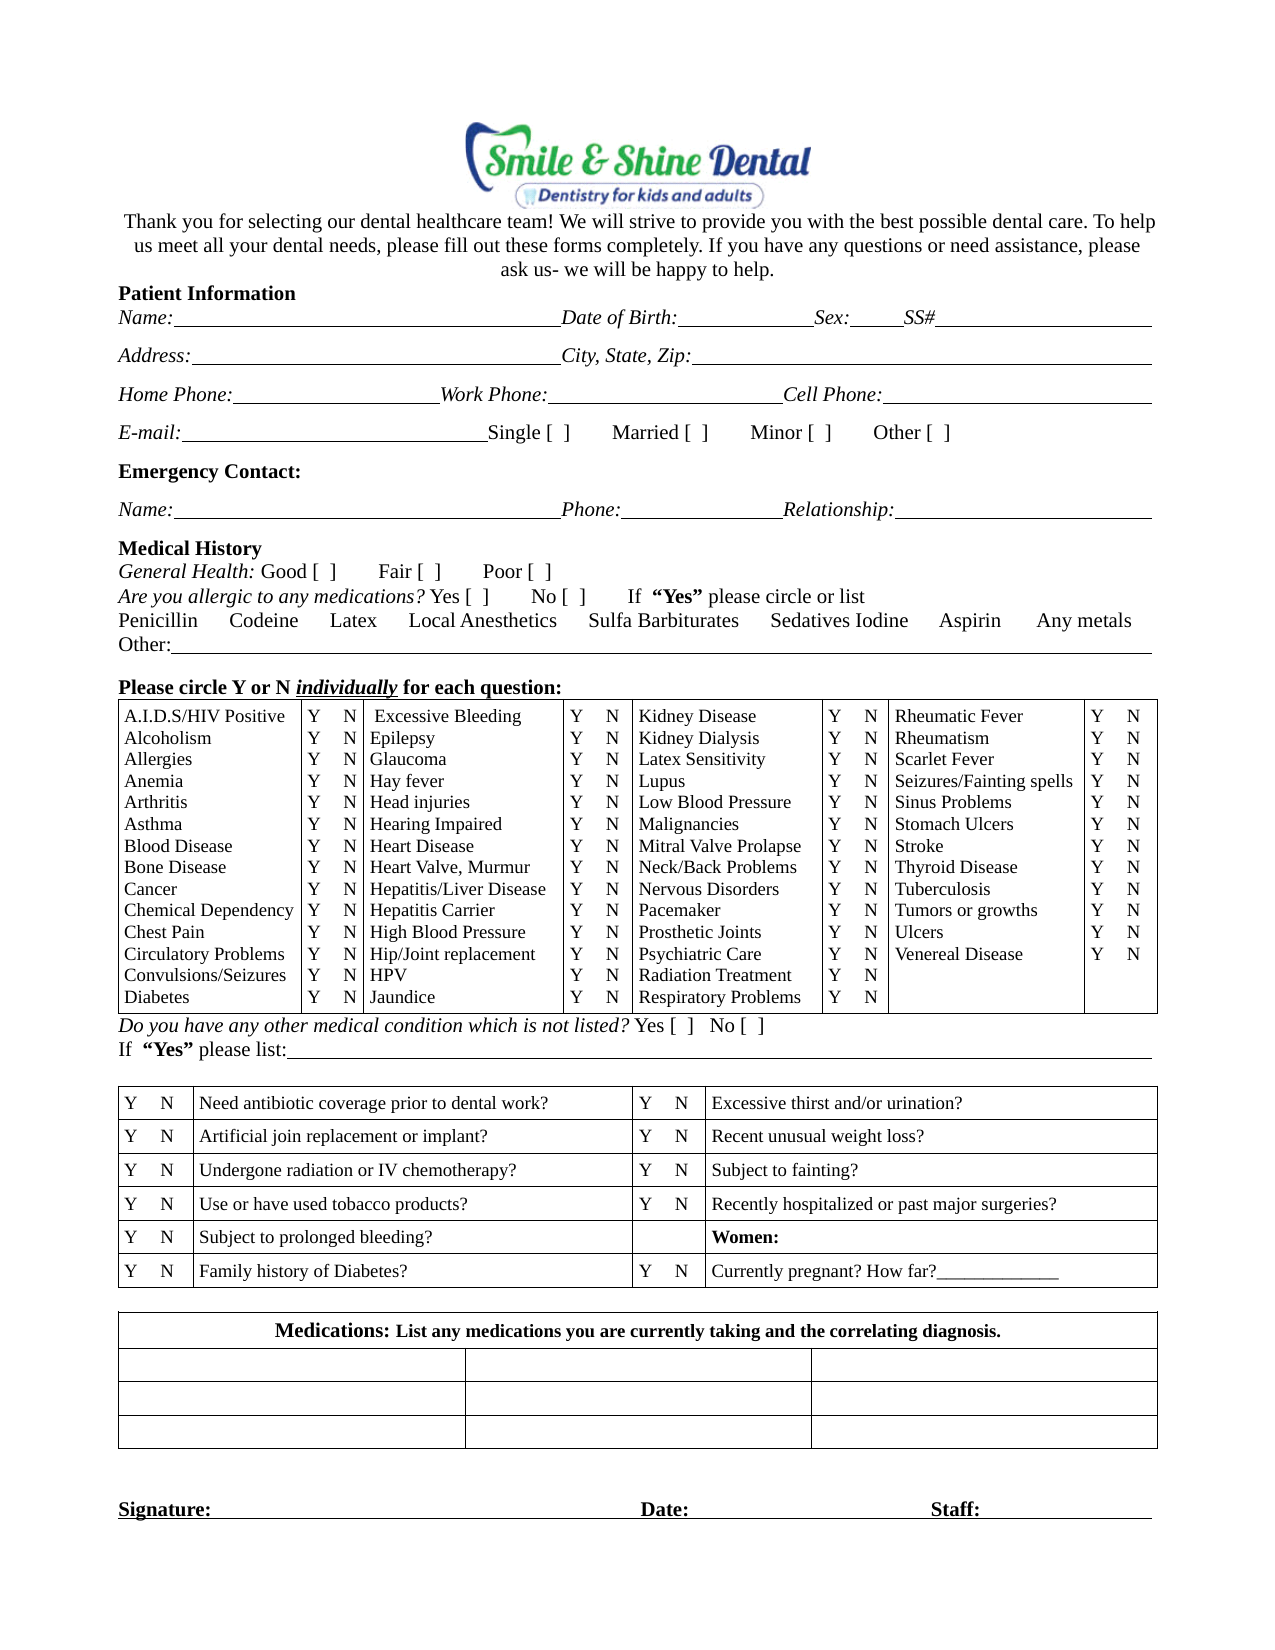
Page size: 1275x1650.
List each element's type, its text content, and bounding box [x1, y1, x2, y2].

text Signature: Date: Staff: [118, 1497, 1157, 1521]
table_cell Y N [633, 1254, 705, 1287]
table_header Excessive thirst and/or urination? [706, 1087, 1157, 1119]
text Patient Information [118, 281, 1157, 305]
table_cell Subject to fainting? [706, 1154, 1157, 1186]
text Thank you for selecting our dental healthcare team! We will strive to provide you with the best possible dental care. To help us meet all your dental needs, please fill out these forms completely. If you have any questions or need assistance, please ask us- we will be happy to help. [118, 118, 1157, 281]
text Home Phone: Work Phone: Cell Phone: [118, 382, 1157, 406]
text E-mail: Single [ ] Married [ ] Minor [ ] Other [ ] [118, 420, 1157, 444]
table_cell Y N [119, 1154, 193, 1186]
table_header Kidney Disease Kidney Dialysis Latex Sensitivity Lupus Low Blood Pressure Malignancies Mitral Valve Prolapse Neck/Back Problems Nervous Disorders Pacemaker Prosthetic Joints Psychiatric Care Radiation Treatment Respiratory Problems [633, 700, 822, 1013]
table_header Medications: List any medications you are currently taking and the correlating diagnosis. [119, 1313, 1157, 1347]
table_cell [466, 1349, 811, 1381]
table_header Rheumatic Fever Rheumatism Scarlet Fever Seizures/Fainting spells Sinus Problems Stomach Ulcers Stroke Thyroid Disease Tuberculosis Tumors or growths Ulcers Venereal Disease [889, 700, 1084, 1013]
text Address: City, State, Zip: [118, 343, 1157, 367]
text Please circle Y or N individually for each question: [118, 675, 1157, 699]
text Do you have any other medical condition which is not listed? Yes [ ] No [ ] [118, 1014, 1157, 1037]
table_cell Y N [633, 1187, 705, 1220]
table_cell Recently hospitalized or past major surgeries? [706, 1187, 1157, 1220]
table_cell [466, 1416, 811, 1448]
table_header Y N [119, 1087, 193, 1119]
text Medical History [118, 535, 1157, 559]
table_cell Currently pregnant? How far?_____________ [706, 1254, 1157, 1287]
table_header Need antibiotic coverage prior to dental work? [194, 1087, 632, 1119]
text Name: Phone: Relationship: [118, 497, 1157, 521]
text If “Yes” please list: [118, 1037, 1157, 1061]
table_cell Y N [633, 1154, 705, 1186]
text Emergency Contact: [118, 458, 1157, 483]
table_cell Y N [119, 1187, 193, 1220]
table_cell Y N [633, 1120, 705, 1153]
table_cell [119, 1416, 465, 1448]
table_cell [812, 1416, 1157, 1448]
table_cell [812, 1382, 1157, 1414]
table_cell Y N [119, 1221, 193, 1253]
table_cell [812, 1349, 1157, 1381]
table_header Y N Y N Y N Y N Y N Y N Y N Y N Y N Y N Y N Y N Y N Y N [564, 700, 632, 1013]
table_cell Y N [119, 1254, 193, 1287]
table_cell [119, 1382, 465, 1414]
table_cell Undergone radiation or IV chemotherapy? [194, 1154, 632, 1186]
table_cell [633, 1221, 705, 1253]
table_cell [466, 1382, 811, 1414]
table_cell Recent unusual weight loss? [706, 1120, 1157, 1153]
table_cell Use or have used tobacco products? [194, 1187, 632, 1220]
text Penicillin Codeine Latex Local Anesthetics Sulfa Barbiturates Sedatives Iodine Aspirin Any metals Other: [118, 608, 1157, 656]
table_cell Y N [119, 1120, 193, 1153]
table_cell [119, 1349, 465, 1381]
text Are you allergic to any medications? Yes [ ] No [ ] If “Yes” please circle or list [118, 583, 1157, 608]
table_header Y N Y N Y N Y N Y N Y N Y N Y N Y N Y N Y N Y N Y N Y N [823, 700, 888, 1013]
table_cell Artificial join replacement or implant? [194, 1120, 632, 1153]
table_cell Subject to prolonged bleeding? [194, 1221, 632, 1253]
table_cell Women: [706, 1221, 1157, 1253]
table_cell Family history of Diabetes? [194, 1254, 632, 1287]
table_header Y N Y N Y N Y N Y N Y N Y N Y N Y N Y N Y N Y N Y N Y N [302, 700, 363, 1013]
table_header Excessive Bleeding Epilepsy Glaucoma Hay fever Head injuries Hearing Impaired Heart Disease Heart Valve, Murmur Hepatitis/Liver Disease Hepatitis Carrier High Blood Pressure Hip/Joint replacement HPV Jaundice [364, 700, 563, 1013]
table_header Y N Y N Y N Y N Y N Y N Y N Y N Y N Y N Y N Y N [1085, 700, 1157, 1013]
table_header A.I.D.S/HIV Positive Alcoholism Allergies Anemia Arthritis Asthma Blood Disease Bone Disease Cancer Chemical Dependency Chest Pain Circulatory Problems Convulsions/Seizures Diabetes [119, 700, 301, 1013]
text General Health: Good [ ] Fair [ ] Poor [ ] [118, 559, 1157, 583]
table_header Y N [633, 1087, 705, 1119]
text Name: Date of Birth: Sex: SS# [118, 305, 1157, 329]
